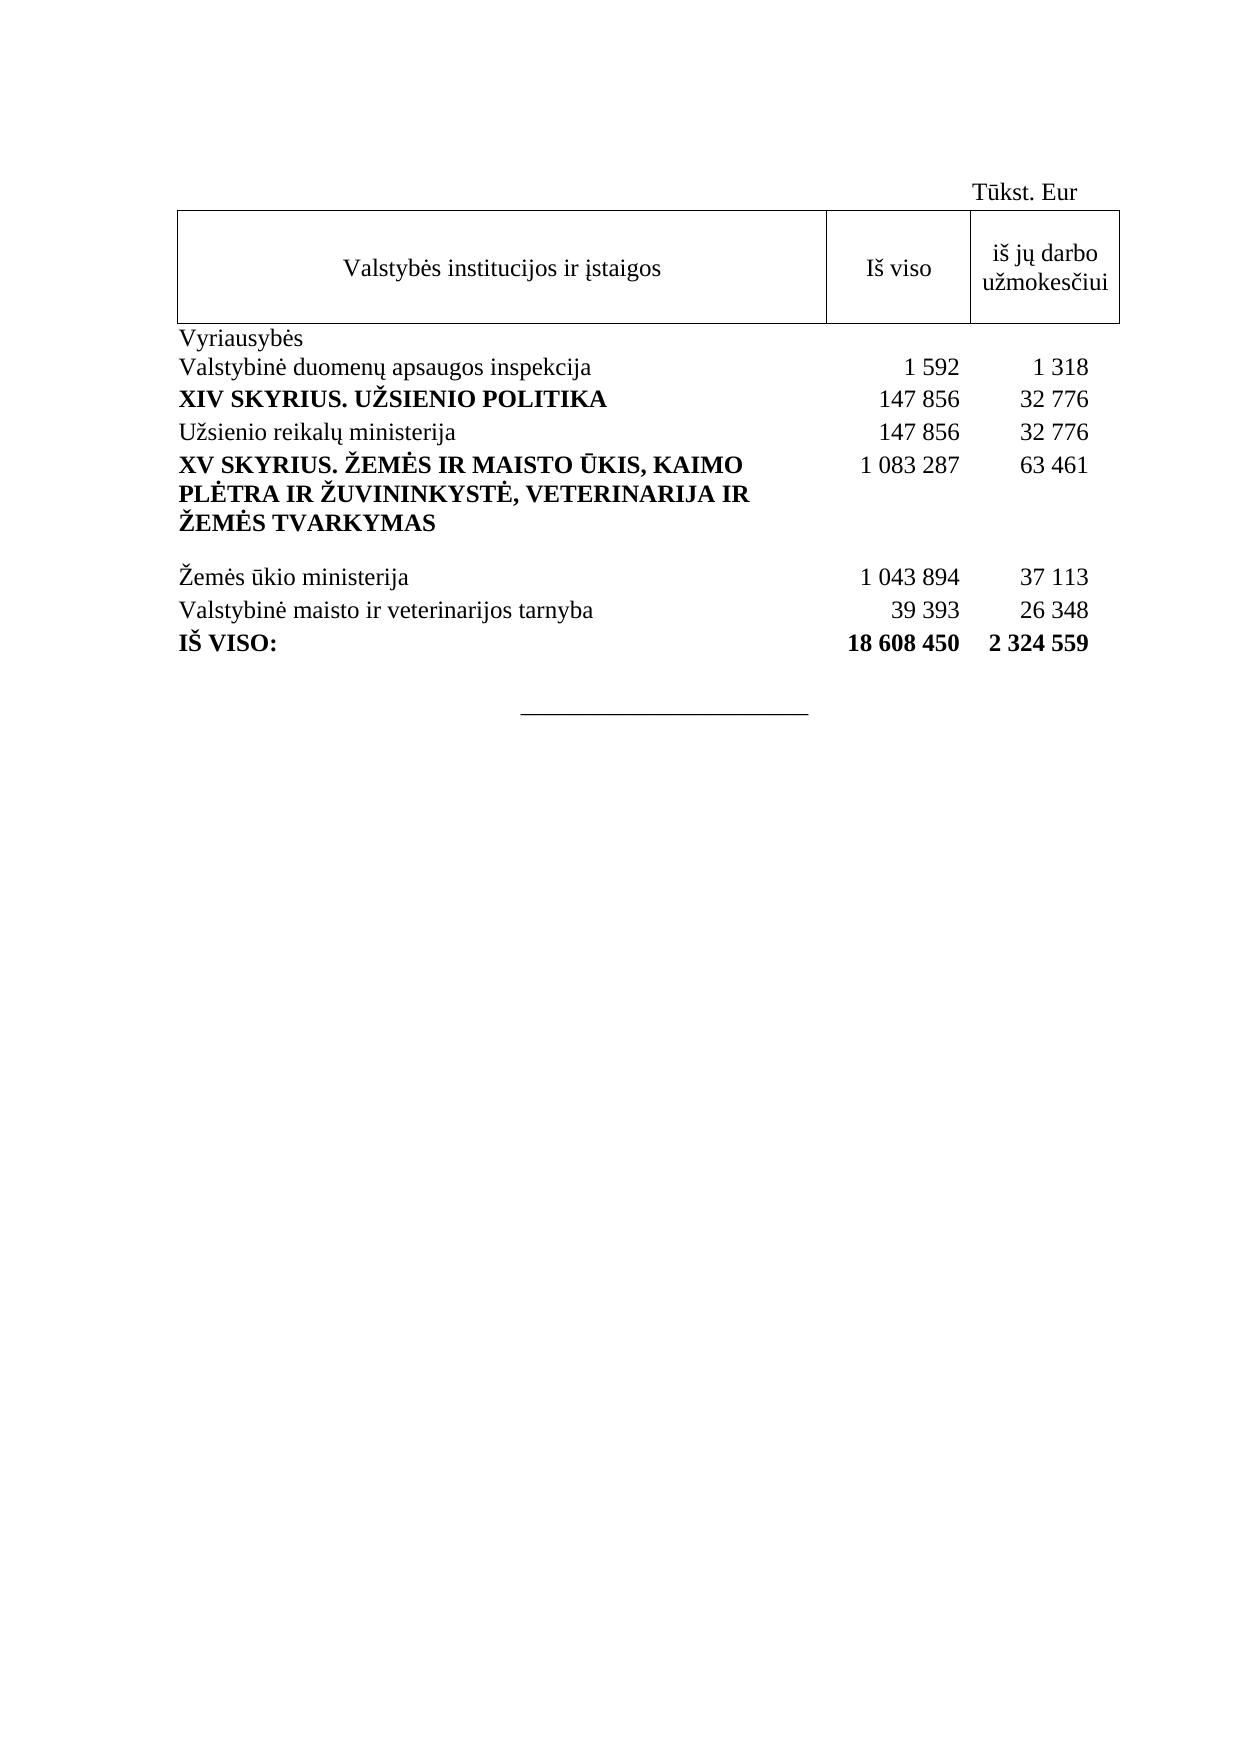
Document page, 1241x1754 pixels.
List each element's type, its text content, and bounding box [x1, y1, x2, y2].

table_cell [831, 324, 961, 352]
table_cell IŠ VISO: [177, 628, 831, 661]
table_cell 63 461 [961, 450, 1090, 562]
table_cell 1 083 287 [831, 450, 961, 562]
table_header [827, 177, 971, 210]
table_header [1120, 177, 1143, 210]
table_cell [1120, 450, 1143, 562]
table_header Tūkst. Eur [971, 177, 1119, 210]
table_cell [1090, 385, 1119, 417]
table_cell [1090, 563, 1119, 595]
table_cell Vyriausybės [177, 324, 831, 352]
table_cell Užsienio reikalų ministerija [177, 417, 831, 450]
table_cell [1120, 563, 1143, 595]
table_cell XV SKYRIUS. ŽEMĖS IR MAISTO ŪKIS, KAIMO PLĖTRA IR ŽUVININKYSTĖ, VETERINARIJA IR ŽEMĖS TVARKYMAS [177, 450, 831, 562]
table_cell Valstybės institucijos ir įstaigos [178, 211, 826, 323]
table_cell Iš viso [827, 211, 970, 323]
table_cell [1120, 385, 1143, 417]
table_cell [961, 324, 1090, 352]
table_cell 18 608 450 [831, 628, 961, 661]
table_cell 32 776 [961, 385, 1090, 417]
table_cell [1120, 628, 1143, 661]
table_cell XIV SKYRIUS. UŽSIENIO POLITIKA [177, 385, 831, 417]
table_cell Žemės ūkio ministerija [177, 563, 831, 595]
table_cell [1090, 450, 1119, 562]
text _______________________ [177, 689, 1152, 718]
table_cell [1090, 628, 1119, 661]
table_cell [1090, 595, 1119, 628]
table_cell 39 393 [831, 595, 961, 628]
table_cell 147 856 [831, 417, 961, 450]
table_cell [1120, 595, 1143, 628]
table_cell [1120, 257, 1143, 290]
table_cell 147 856 [831, 385, 961, 417]
table_cell [1120, 417, 1143, 450]
table_cell 2 324 559 [961, 628, 1090, 661]
table_cell [1090, 324, 1119, 352]
table_cell 1 318 [961, 352, 1090, 384]
table_cell 37 113 [961, 563, 1090, 595]
table_header [177, 177, 827, 210]
table_cell 1 043 894 [831, 563, 961, 595]
table_cell [1120, 352, 1143, 384]
table_cell Valstybinė duomenų apsaugos inspekcija [177, 352, 831, 384]
table_cell 26 348 [961, 595, 1090, 628]
table_cell [1120, 290, 1143, 323]
table_cell iš jų darbo užmokesčiui [971, 211, 1119, 323]
table_cell [1120, 323, 1143, 352]
table_cell [1120, 210, 1143, 257]
table_cell [1090, 352, 1119, 384]
table_cell 32 776 [961, 417, 1090, 450]
table_cell [1090, 417, 1119, 450]
table_cell Valstybinė maisto ir veterinarijos tarnyba [177, 595, 831, 628]
table_cell 1 592 [831, 352, 961, 384]
